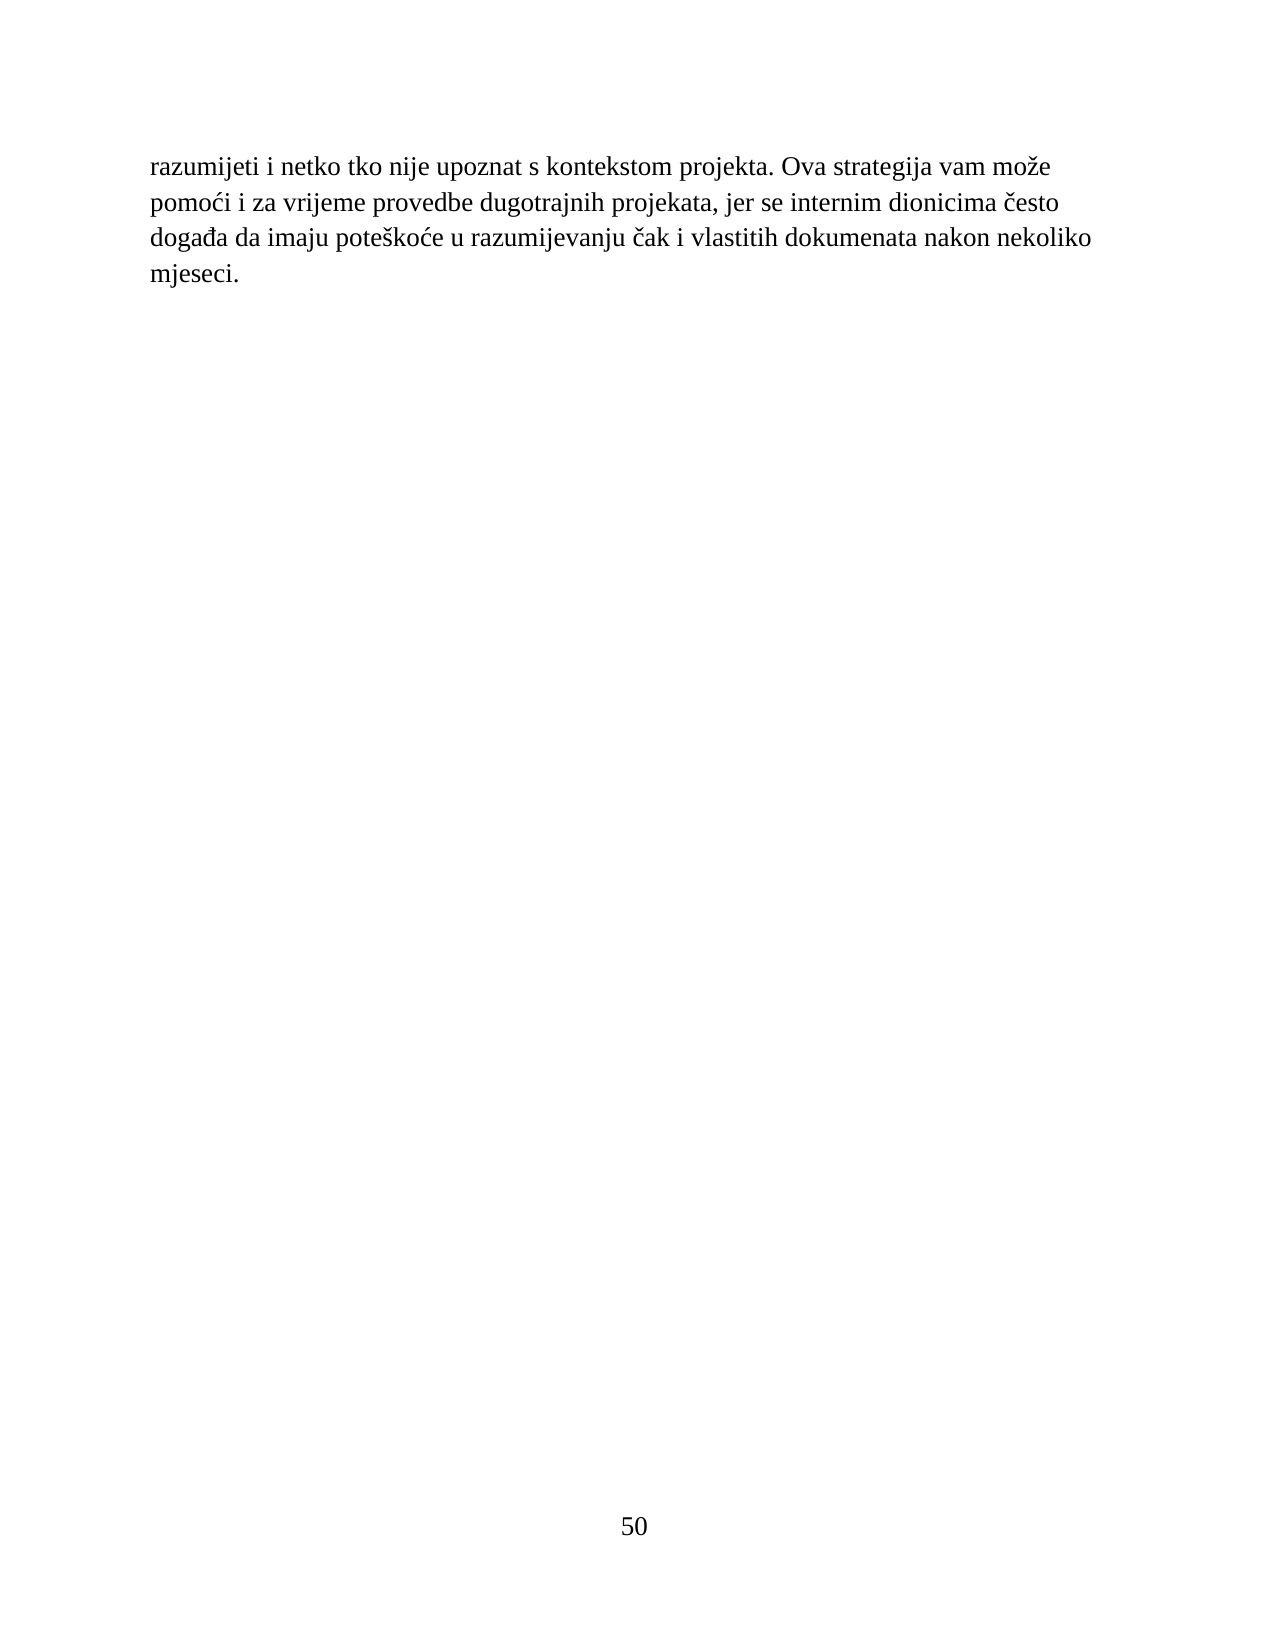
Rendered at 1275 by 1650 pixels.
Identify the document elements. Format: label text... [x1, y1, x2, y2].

text razumijeti i netko tko nije upoznat s kontekstom projekta. Ova strategija vam može pomoći i za vrijeme provedbe dugotrajnih projekata, jer se internim dionicima često događa da imaju poteškoće u razumijevanju čak i vlastitih dokumenata nakon nekoliko mjeseci. [150, 150, 1125, 288]
